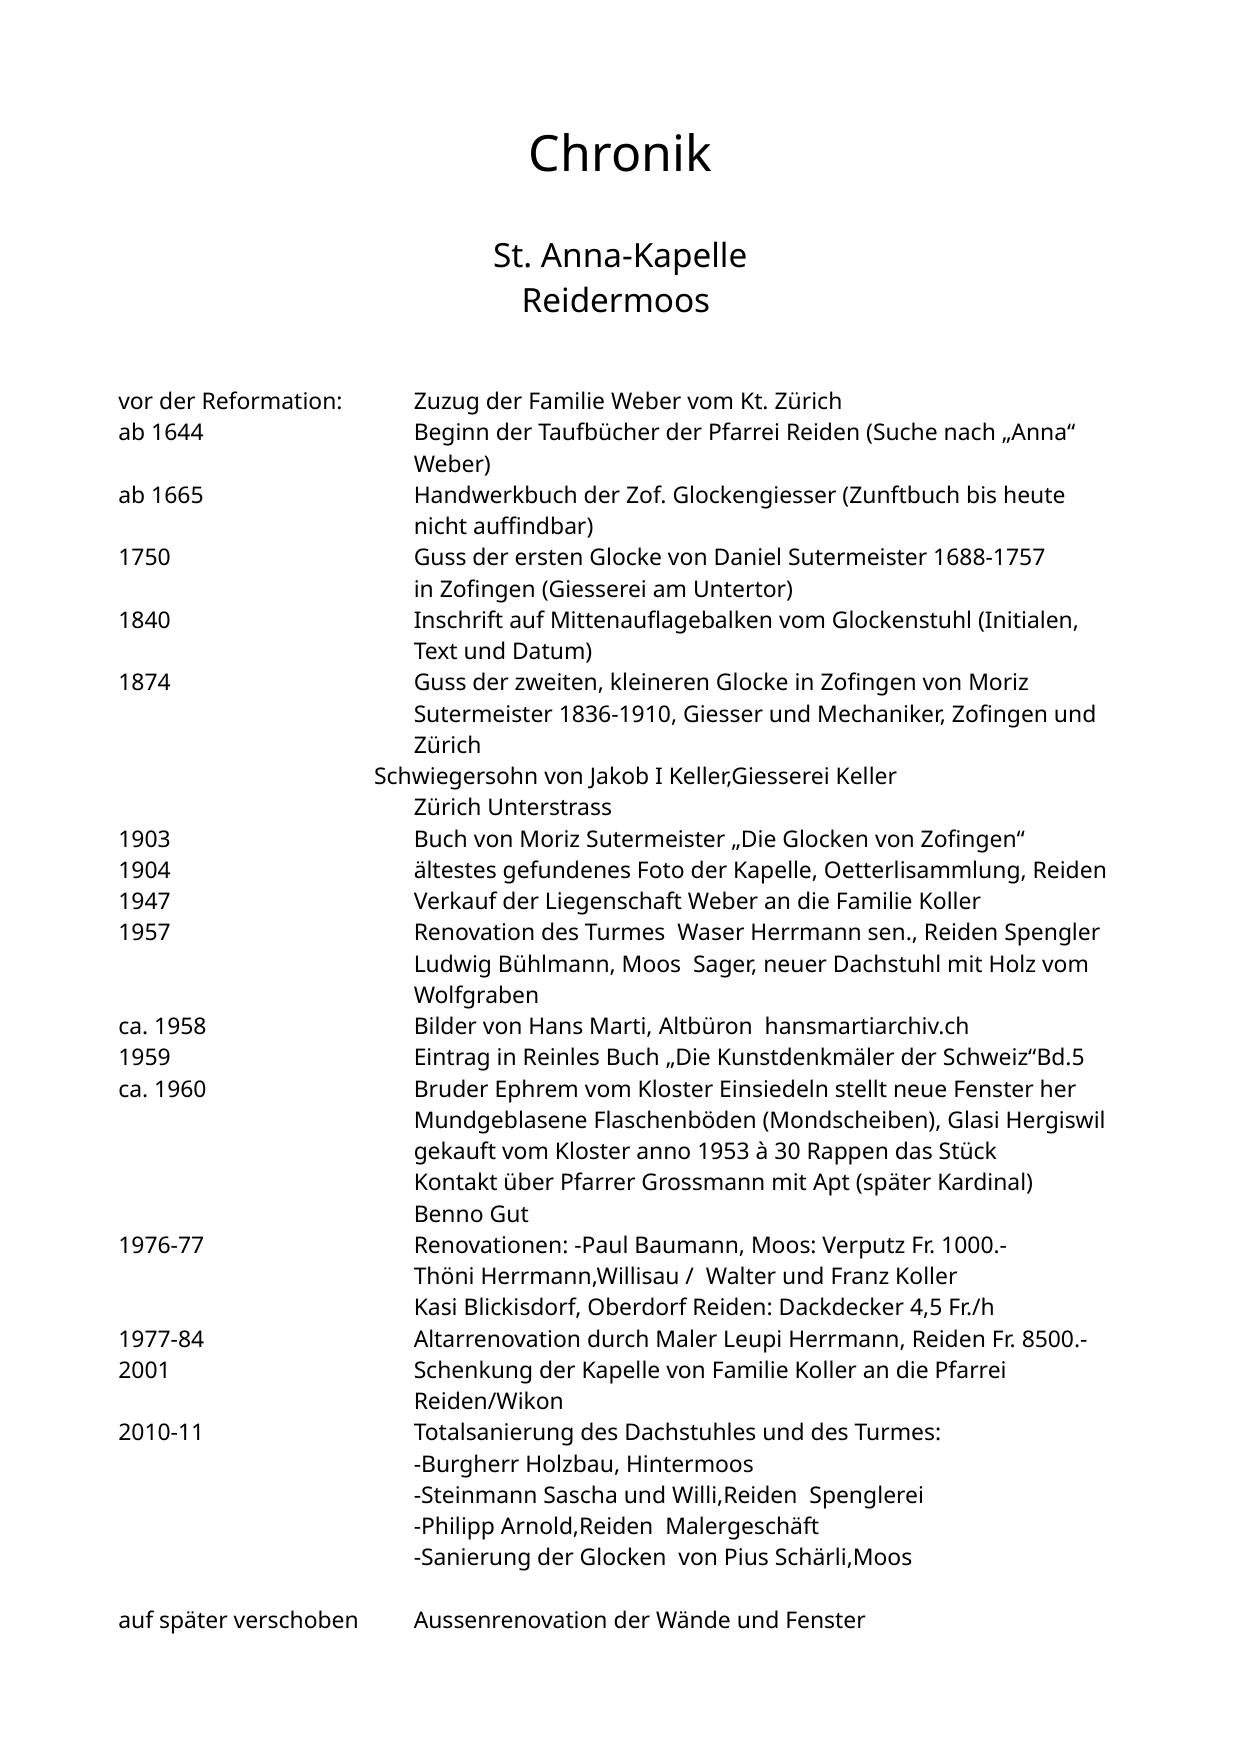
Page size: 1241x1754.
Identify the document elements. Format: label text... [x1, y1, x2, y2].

text Mundgeblasene Flaschenböden (Mondscheiben), Glasi Hergiswil [118, 1104, 1122, 1135]
text Thöni Herrmann,Willisau / Walter und Franz Koller [118, 1260, 1122, 1291]
text ca. 1958 Bilder von Hans Marti, Altbüron hansmartiarchiv.ch [118, 1010, 1122, 1041]
text Sutermeister 1836-1910, Giesser und Mechaniker, Zofingen und [118, 697, 1122, 729]
text Reiden/Wikon [118, 1385, 1122, 1416]
text -Philipp Arnold,Reiden Malergeschäft [118, 1510, 1122, 1541]
text Schwiegersohn von Jakob I Keller,Giesserei Keller [118, 760, 1122, 791]
text -Burgherr Holzbau, Hintermoos [118, 1447, 1122, 1479]
text -Steinmann Sascha und Willi,Reiden Spenglerei [118, 1479, 1122, 1510]
text Chronik [118, 118, 1122, 186]
text Wolfgraben [118, 979, 1122, 1010]
text Benno Gut [118, 1197, 1122, 1229]
text 1947 Verkauf der Liegenschaft Weber an die Familie Koller [118, 885, 1122, 916]
text Text und Datum) [118, 635, 1122, 666]
text Zürich [118, 729, 1122, 760]
text 1957 Renovation des Turmes Waser Herrmann sen., Reiden Spengler [118, 916, 1122, 947]
text nicht auffindbar) [118, 510, 1122, 541]
text 1976-77 Renovationen: -Paul Baumann, Moos: Verputz Fr. 1000.- [118, 1229, 1122, 1260]
text Zürich Unterstrass [118, 791, 1122, 822]
text vor der Reformation: Zuzug der Familie Weber vom Kt. Zürich [118, 385, 1122, 416]
text 2001 Schenkung der Kapelle von Familie Koller an die Pfarrei [118, 1354, 1122, 1385]
text ab 1644 Beginn der Taufbücher der Pfarrei Reiden (Suche nach „Anna“ Weber) [118, 416, 1122, 479]
text 1904 ältestes gefundenes Foto der Kapelle, Oetterlisammlung, Reiden [118, 854, 1122, 885]
text ab 1665 Handwerkbuch der Zof. Glockengiesser (Zunftbuch bis heute [118, 479, 1122, 510]
text 1750 Guss der ersten Glocke von Daniel Sutermeister 1688-1757 [118, 541, 1122, 572]
text auf später verschoben Aussenrenovation der Wände und Fenster [118, 1604, 1122, 1635]
text 1959 Eintrag in Reinles Buch „Die Kunstdenkmäler der Schweiz“Bd.5 [118, 1041, 1122, 1072]
text St. Anna-Kapelle [118, 232, 1122, 277]
text Reidermoos [118, 277, 1122, 322]
text gekauft vom Kloster anno 1953 à 30 Rappen das Stück [118, 1135, 1122, 1166]
text 1903 Buch von Moriz Sutermeister „Die Glocken von Zofingen“ [118, 822, 1122, 854]
text 1977-84 Altarrenovation durch Maler Leupi Herrmann, Reiden Fr. 8500.- [118, 1322, 1122, 1354]
text -Sanierung der Glocken von Pius Schärli,Moos [118, 1541, 1122, 1572]
text ca. 1960 Bruder Ephrem vom Kloster Einsiedeln stellt neue Fenster her [118, 1072, 1122, 1104]
text Kasi Blickisdorf, Oberdorf Reiden: Dackdecker 4,5 Fr./h [118, 1291, 1122, 1322]
text in Zofingen (Giesserei am Untertor) [118, 572, 1122, 604]
text Ludwig Bühlmann, Moos Sager, neuer Dachstuhl mit Holz vom [118, 947, 1122, 979]
text Kontakt über Pfarrer Grossmann mit Apt (später Kardinal) [118, 1166, 1122, 1197]
text 2010-11 Totalsanierung des Dachstuhles und des Turmes: [118, 1416, 1122, 1447]
text 1874 Guss der zweiten, kleineren Glocke in Zofingen von Moriz [118, 666, 1122, 697]
text 1840 Inschrift auf Mittenauflagebalken vom Glockenstuhl (Initialen, [118, 604, 1122, 635]
